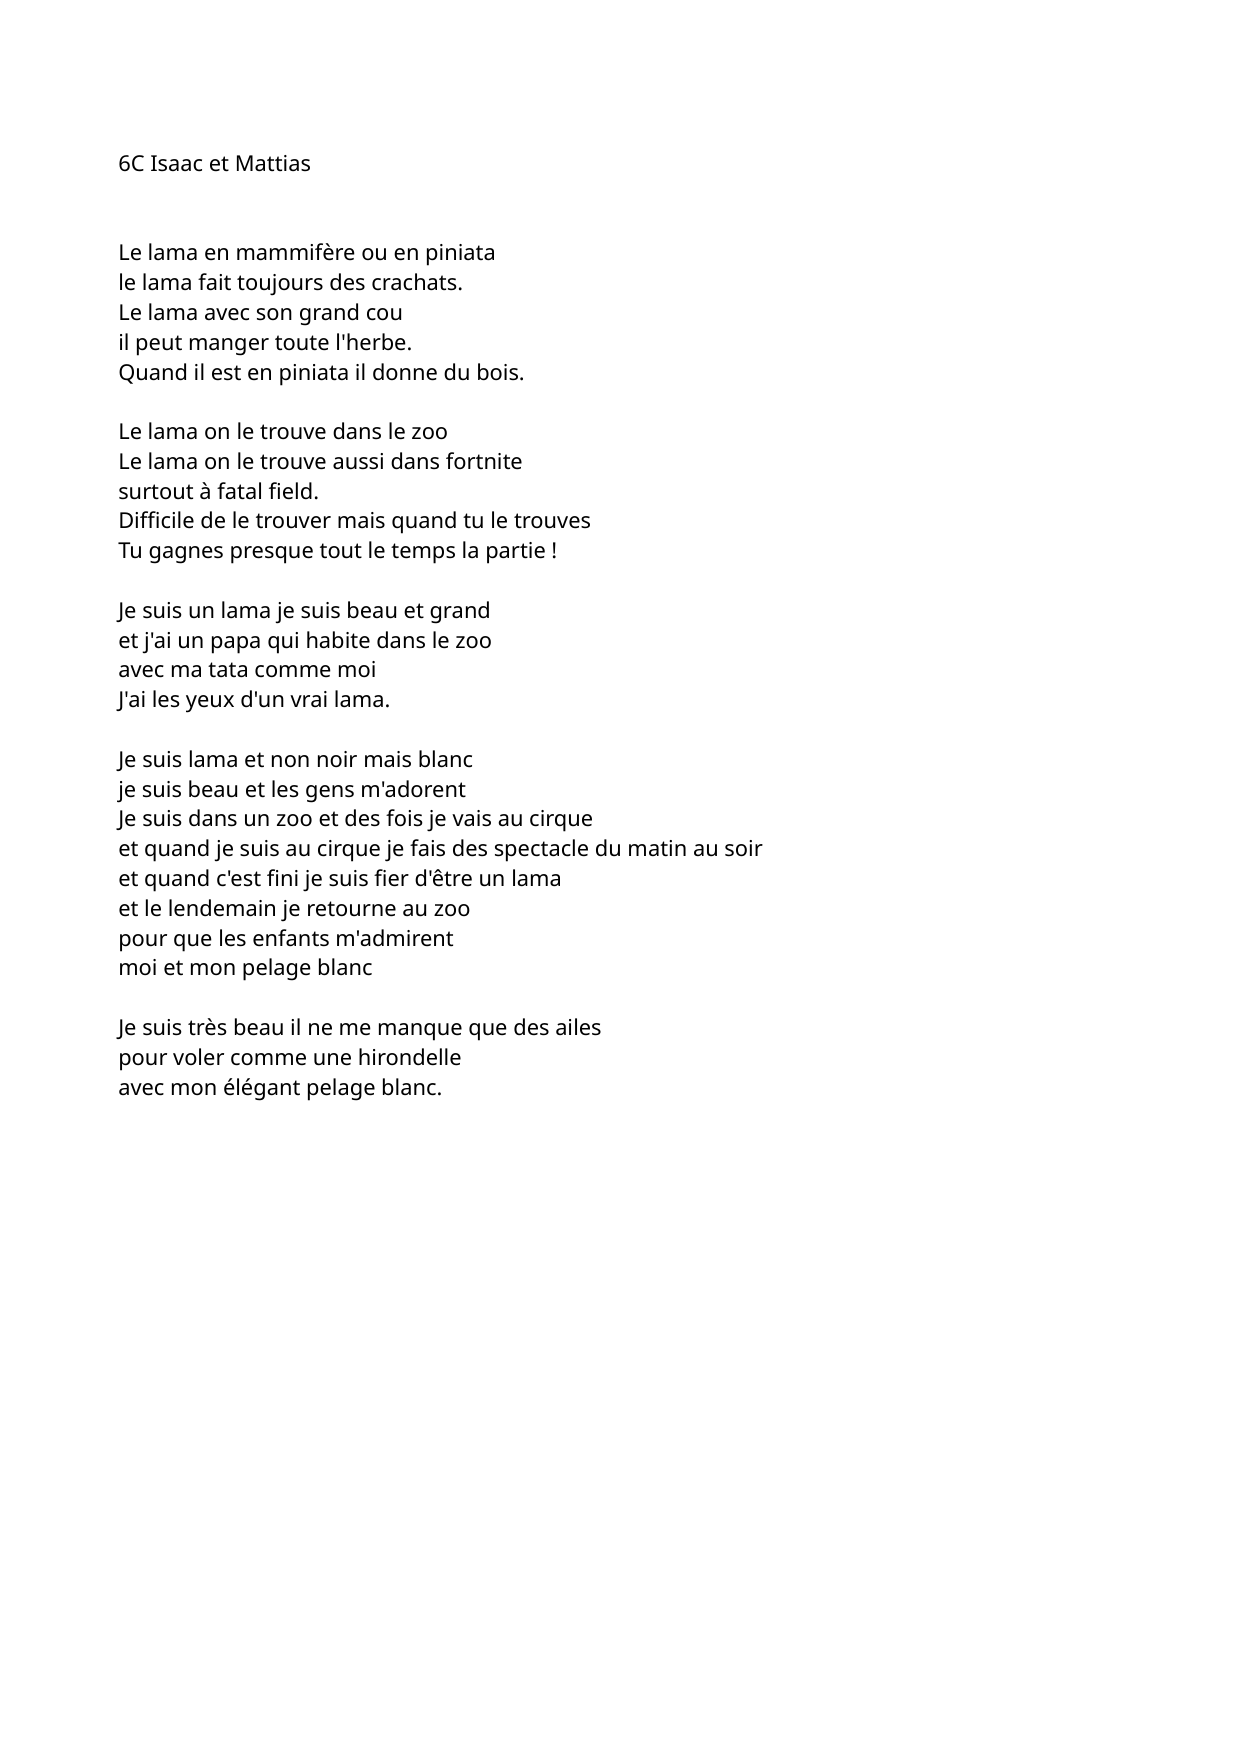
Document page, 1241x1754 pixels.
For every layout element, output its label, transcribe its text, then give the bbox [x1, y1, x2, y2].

text avec mon élégant pelage blanc. [118, 1071, 1122, 1101]
text et quand je suis au cirque je fais des spectacle du matin au soir [118, 833, 1122, 863]
text surtout à fatal field. [118, 476, 1122, 505]
text Je suis dans un zoo et des fois je vais au cirque [118, 803, 1122, 833]
text Le lama on le trouve aussi dans fortnite [118, 446, 1122, 476]
text moi et mon pelage blanc [118, 952, 1122, 982]
text J'ai les yeux d'un vrai lama. [118, 684, 1122, 714]
text Je suis un lama je suis beau et grand [118, 595, 1122, 624]
text Le lama avec son grand cou [118, 297, 1122, 327]
text et quand c'est fini je suis fier d'être un lama [118, 863, 1122, 893]
text avec ma tata comme moi [118, 654, 1122, 684]
text je suis beau et les gens m'adorent [118, 773, 1122, 803]
text le lama fait toujours des crachats. [118, 267, 1122, 297]
text 6C Isaac et Mattias [118, 148, 1122, 178]
text Difficile de le trouver mais quand tu le trouves [118, 505, 1122, 535]
text Je suis très beau il ne me manque que des ailes [118, 1012, 1122, 1042]
text pour que les enfants m'admirent [118, 922, 1122, 952]
text il peut manger toute l'herbe. [118, 327, 1122, 356]
text pour voler comme une hirondelle [118, 1042, 1122, 1071]
text et j'ai un papa qui habite dans le zoo [118, 624, 1122, 654]
text Quand il est en piniata il donne du bois. [118, 356, 1122, 386]
text Je suis lama et non noir mais blanc [118, 744, 1122, 773]
text Tu gagnes presque tout le temps la partie ! [118, 535, 1122, 565]
text Le lama on le trouve dans le zoo [118, 416, 1122, 446]
text et le lendemain je retourne au zoo [118, 893, 1122, 922]
text Le lama en mammifère ou en piniata [118, 237, 1122, 267]
